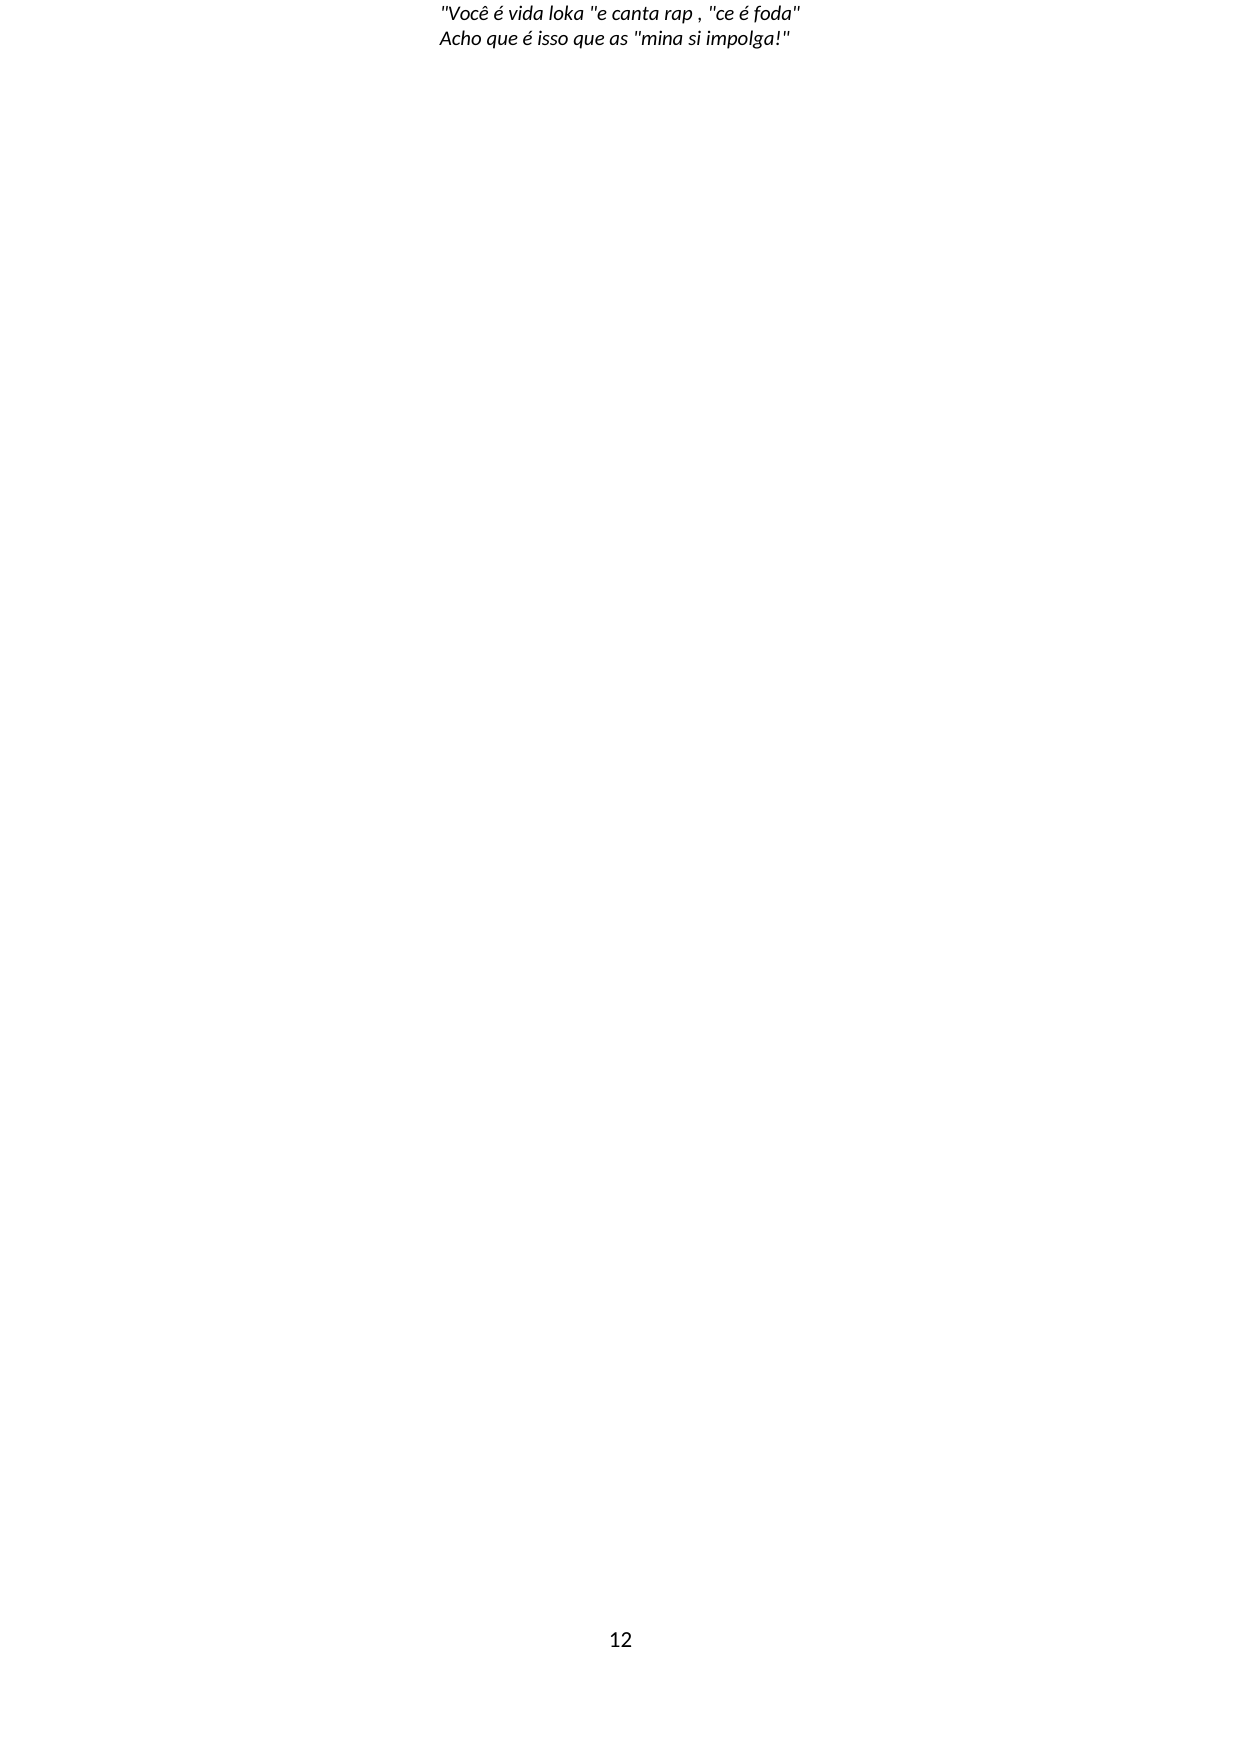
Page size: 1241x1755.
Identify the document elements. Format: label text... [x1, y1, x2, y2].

text "Você é vida loka "e canta rap , "ce é foda" Acho que é isso que as "mina si impolga!" [439, 0, 806, 51]
